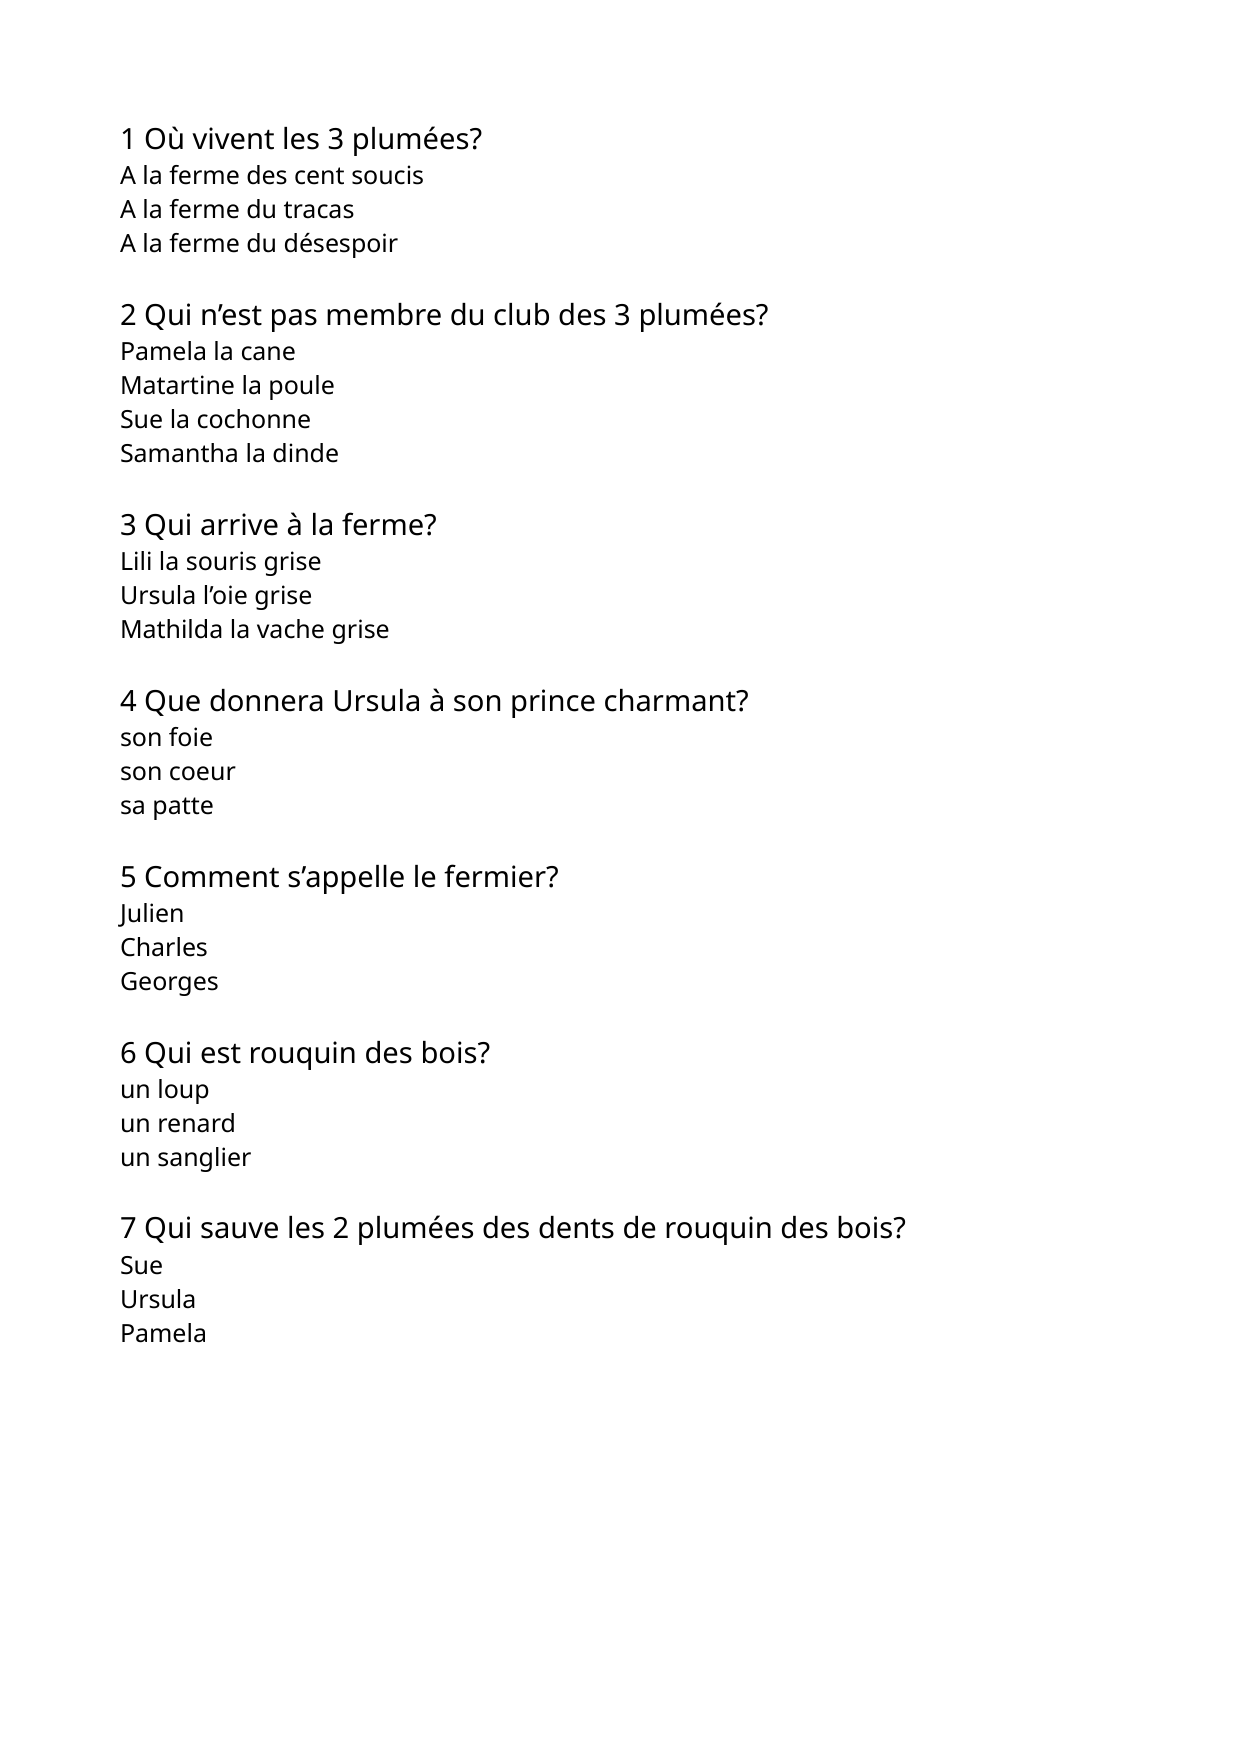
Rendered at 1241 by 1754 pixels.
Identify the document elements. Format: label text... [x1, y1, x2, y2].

list 7 Qui sauve les 2 plumées des dents de rouquin des bois? [120, 1208, 1122, 1247]
list Ursula [120, 1282, 1122, 1316]
list 3 Qui arrive à la ferme? [120, 504, 1122, 544]
list Mathilda la vache grise [120, 612, 1122, 646]
list un sanglier [120, 1140, 1122, 1174]
list son coeur [120, 754, 1122, 788]
list A la ferme du tracas [120, 192, 1122, 226]
list A la ferme des cent soucis [120, 158, 1122, 192]
list Sue la cochonne [120, 402, 1122, 436]
list 5 Comment s’appelle le fermier? [120, 856, 1122, 896]
list Ursula l’oie grise [120, 578, 1122, 612]
list 1 Où vivent les 3 plumées? [120, 118, 1122, 158]
list 4 Que donnera Ursula à son prince charmant? [120, 680, 1122, 720]
list Georges [120, 964, 1122, 998]
list 2 Qui n’est pas membre du club des 3 plumées? [120, 294, 1122, 334]
list Lili la souris grise [120, 544, 1122, 578]
list un loup [120, 1072, 1122, 1106]
list sa patte [120, 788, 1122, 822]
list son foie [120, 720, 1122, 754]
list Matartine la poule [120, 368, 1122, 402]
list Julien [120, 896, 1122, 930]
list A la ferme du désespoir [120, 226, 1122, 260]
list Pamela [120, 1316, 1122, 1350]
list un renard [120, 1106, 1122, 1140]
list 6 Qui est rouquin des bois? [120, 1032, 1122, 1072]
list Charles [120, 930, 1122, 964]
list Samantha la dinde [120, 436, 1122, 470]
list Sue [120, 1247, 1122, 1282]
list Pamela la cane [120, 334, 1122, 368]
